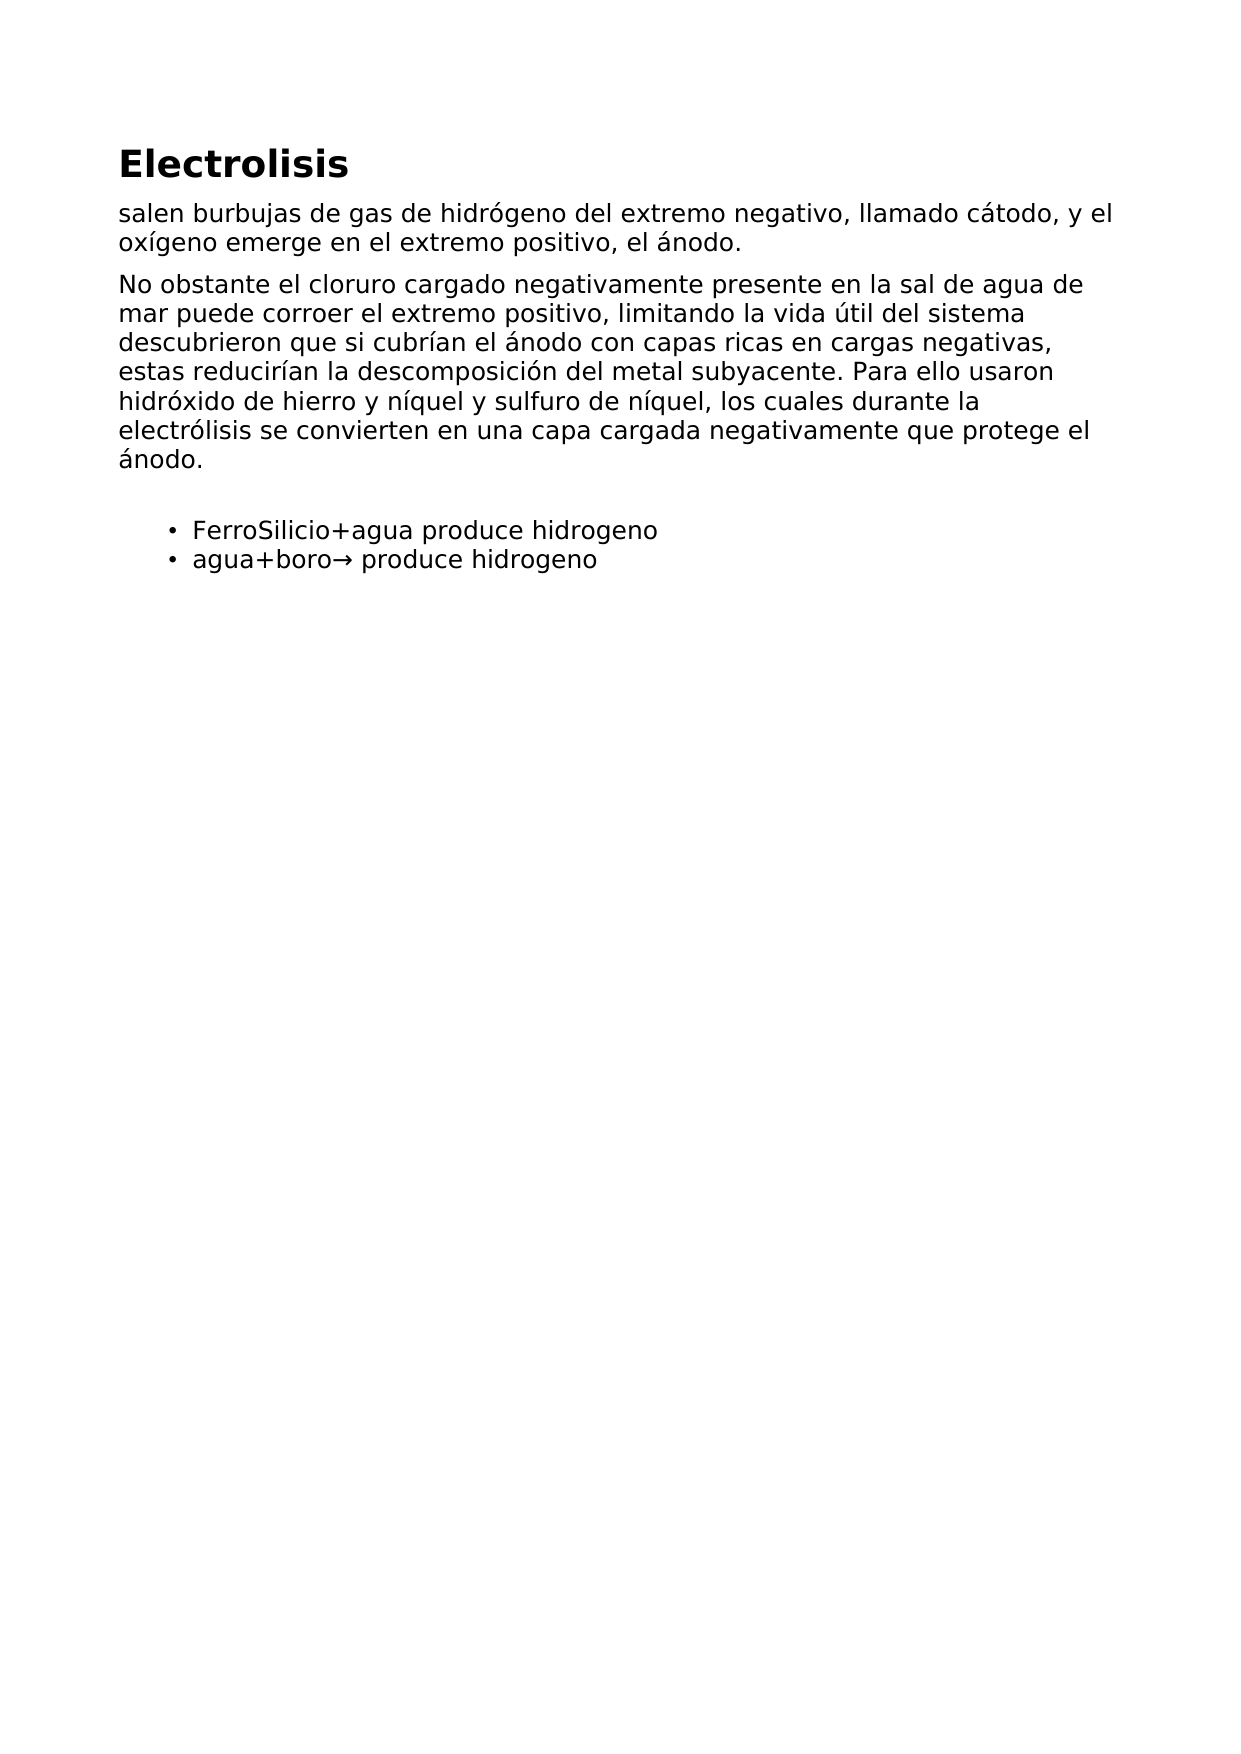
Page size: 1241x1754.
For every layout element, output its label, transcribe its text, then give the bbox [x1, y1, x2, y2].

list agua+boro→ produce hidrogeno [177, 545, 1122, 574]
text salen burbujas de gas de hidrógeno del extremo negativo, llamado cátodo, y el oxígeno emerge en el extremo positivo, el ánodo. [118, 199, 1122, 258]
list FerroSilicio+agua produce hidrogeno [177, 516, 1122, 545]
subtitle Electrolisis [118, 143, 1122, 187]
text No obstante el cloruro cargado negativamente presente en la sal de agua de mar puede corroer el extremo positivo, limitando la vida útil del sistema descubrieron que si cubrían el ánodo con capas ricas en cargas negativas, estas reducirían la descomposición del metal subyacente. Para ello usaron hidróxido de hierro y níquel y sulfuro de níquel, los cuales durante la electrólisis se convierten en una capa cargada negativamente que protege el ánodo. [118, 270, 1122, 474]
